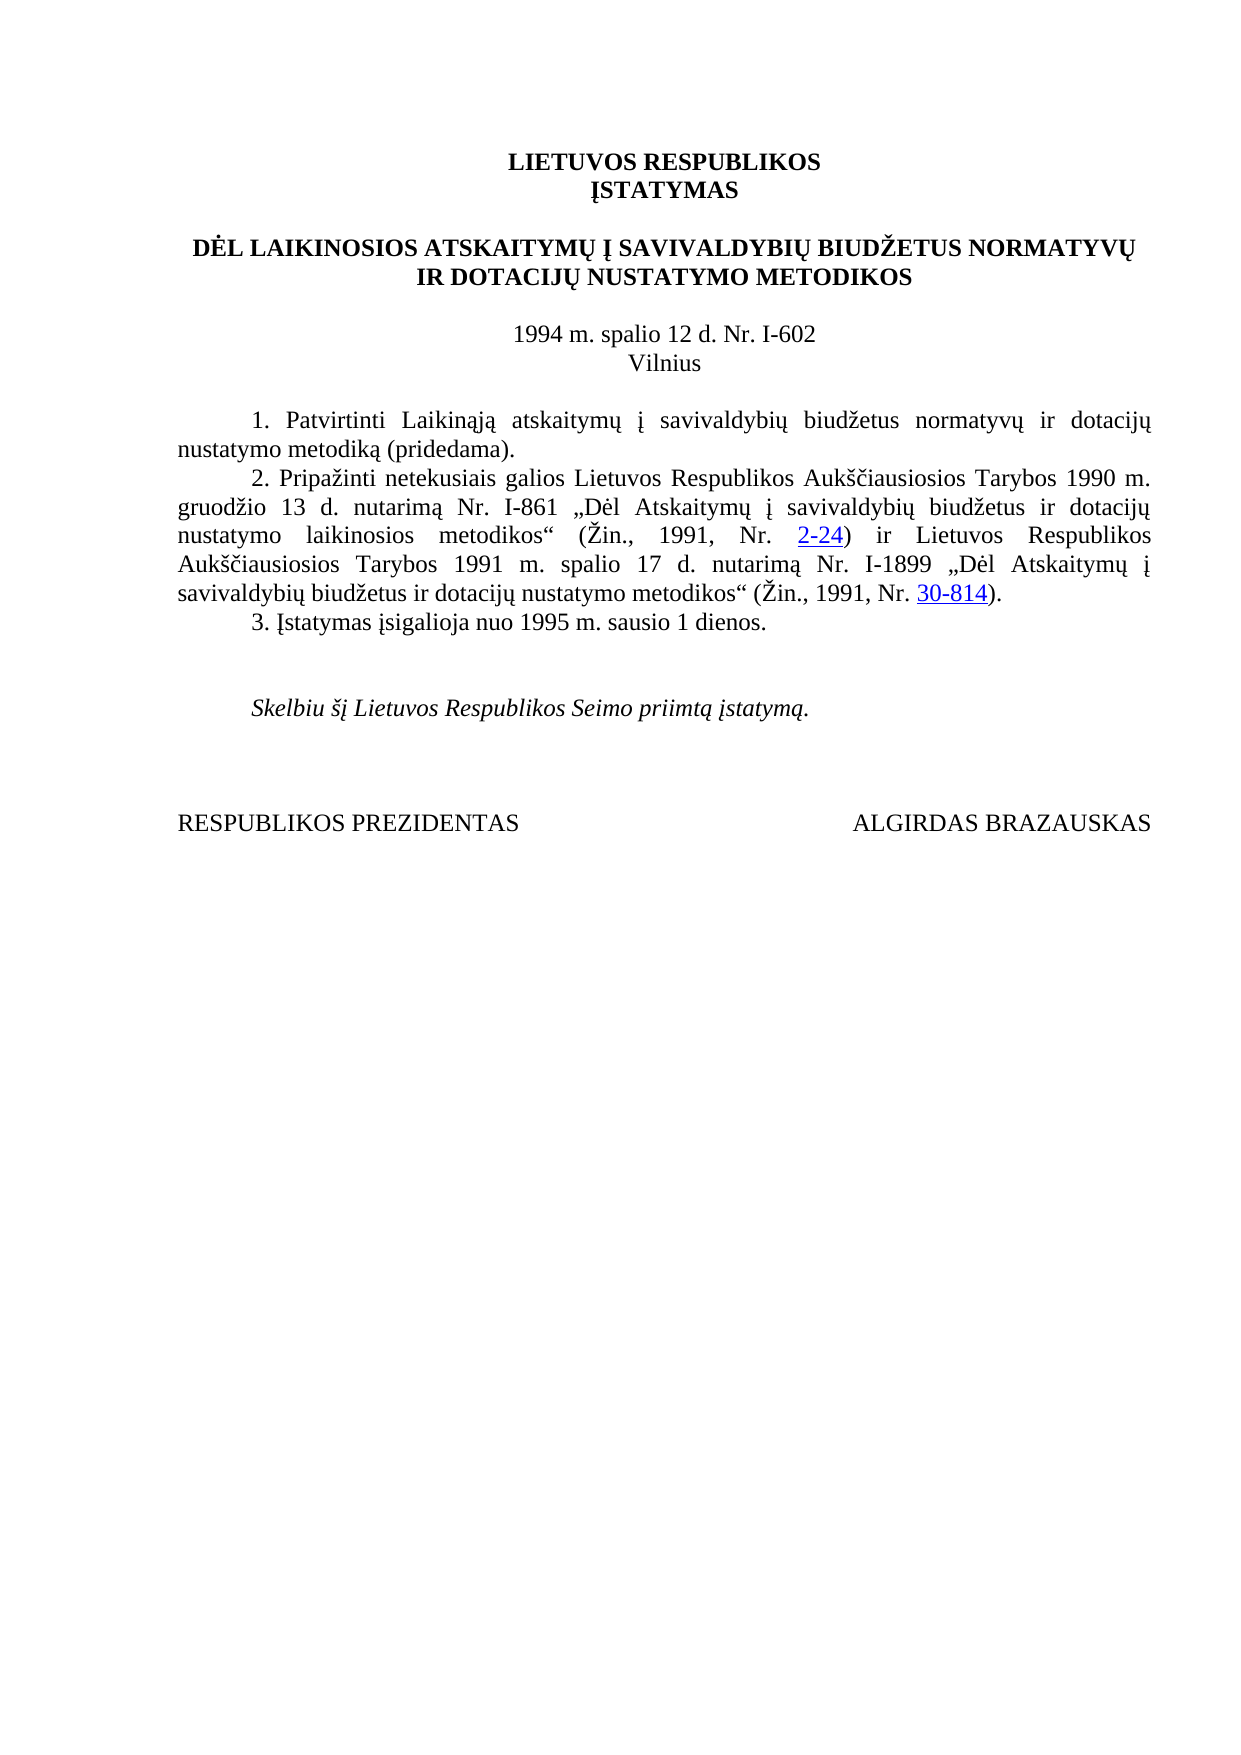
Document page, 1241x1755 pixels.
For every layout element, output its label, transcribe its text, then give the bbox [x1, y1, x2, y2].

text 2. Pripažinti netekusiais galios Lietuvos Respublikos Aukščiausiosios Tarybos 1990 m. gruodžio 13 d. nutarimą Nr. I-861 „Dėl Atskaitymų į savivaldybių biudžetus ir dotacijų nustatymo laikinosios metodikos“ (Žin., 1991, Nr. 2-24) ir Lietuvos Respublikos Aukščiausiosios Tarybos 1991 m. spalio 17 d. nutarimą Nr. I-1899 „Dėl Atskaitymų į savivaldybių biudžetus ir dotacijų nustatymo metodikos“ (Žin., 1991, Nr. 30-814). [177, 463, 1152, 607]
text Vilnius [177, 348, 1152, 377]
text Skelbiu šį Lietuvos Respublikos Seimo priimtą įstatymą. [177, 693, 1152, 722]
text ĮSTATYMAS [177, 176, 1152, 204]
text LIETUVOS RESPUBLIKOS [177, 147, 1152, 176]
text 1. Patvirtinti Laikinąją atskaitymų į savivaldybių biudžetus normatyvų ir dotacijų nustatymo metodiką (pridedama). [177, 406, 1152, 463]
text DĖL LAIKINOSIOS ATSKAITYMŲ Į SAVIVALDYBIŲ BIUDŽETUS NORMATYVŲ IR DOTACIJŲ NUSTATYMO METODIKOS [177, 233, 1152, 291]
text 1994 m. spalio 12 d. Nr. I-602 [177, 319, 1152, 348]
text 3. Įstatymas įsigalioja nuo 1995 m. sausio 1 dienos. [177, 607, 1152, 636]
text RESPUBLIKOS PREZIDENTAS ALGIRDAS BRAZAUSKAS [177, 808, 1152, 837]
